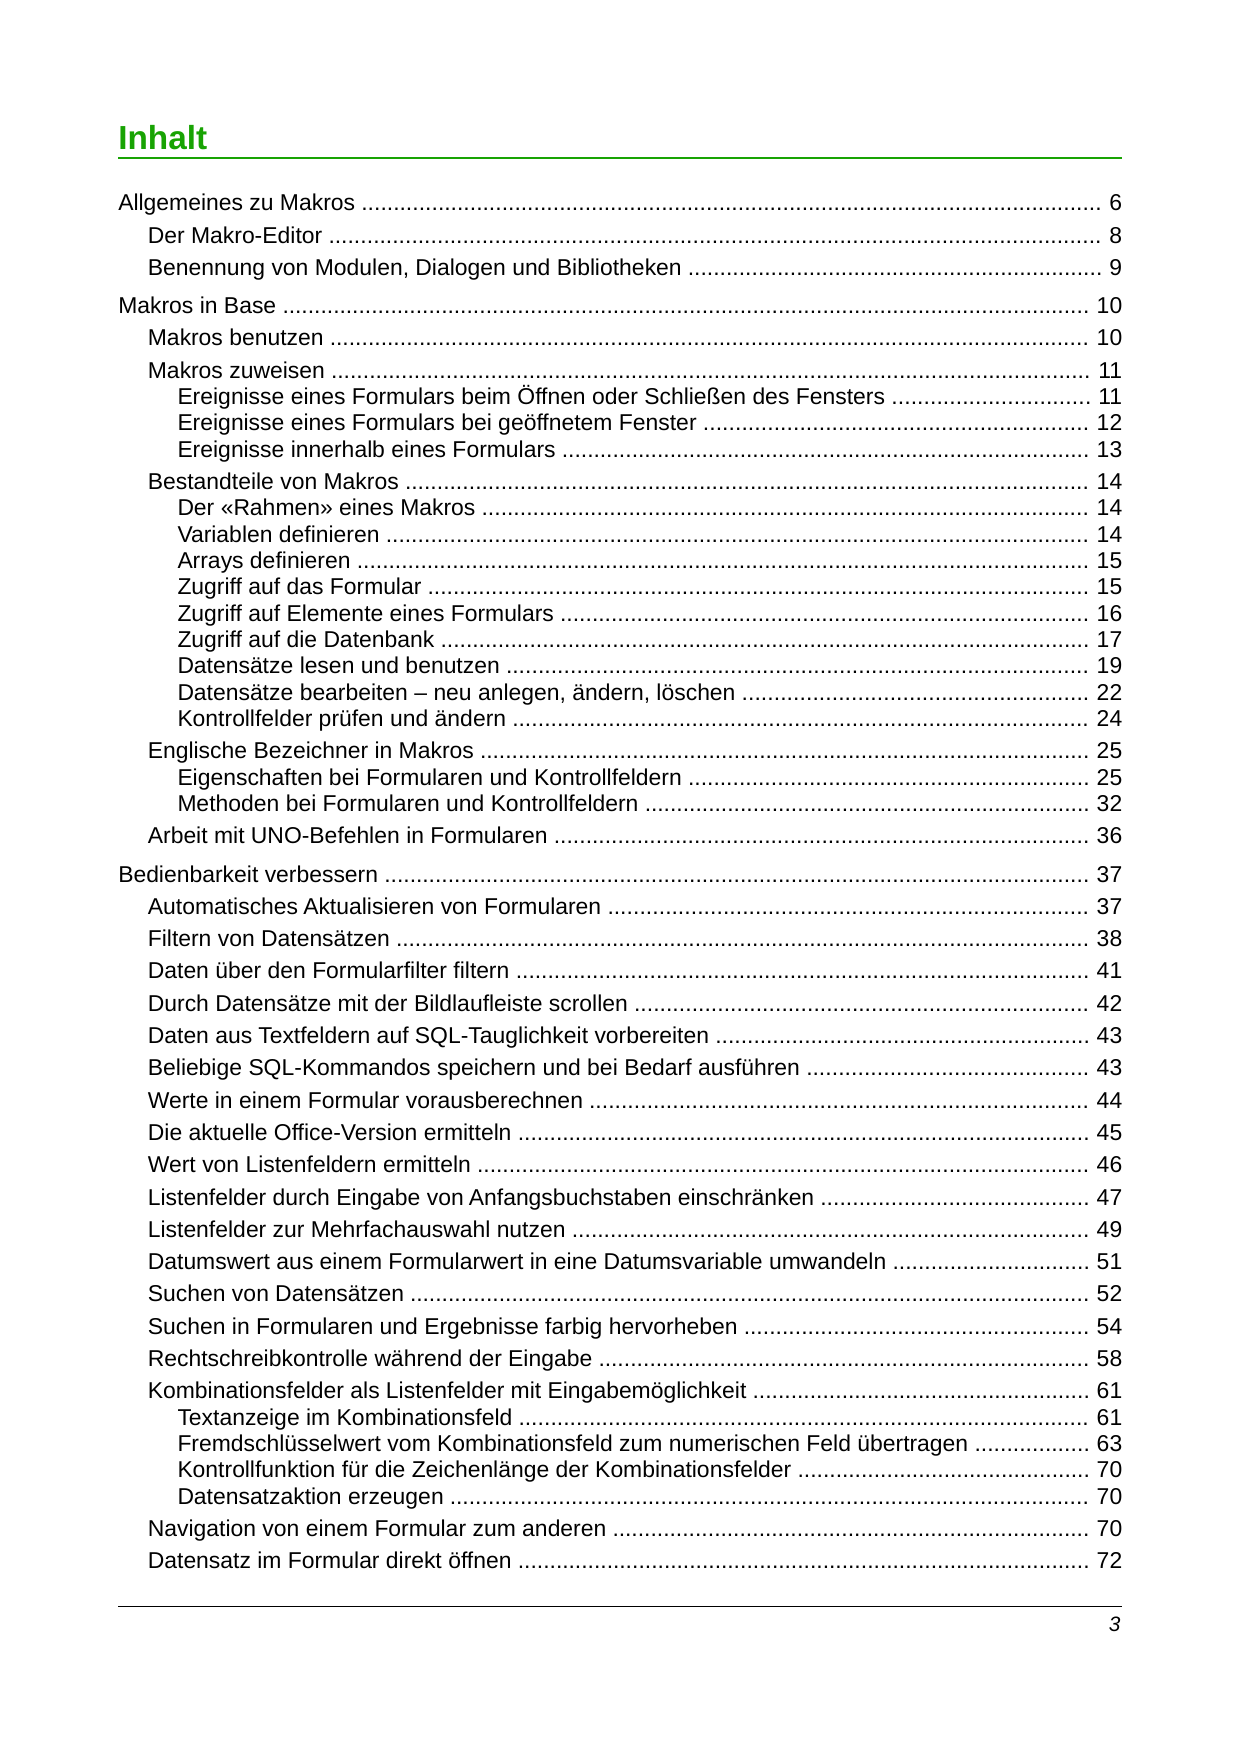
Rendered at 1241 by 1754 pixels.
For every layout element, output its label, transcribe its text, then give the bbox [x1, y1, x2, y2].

text Datensatz im Formular direkt öffnen 72 [148, 1547, 1122, 1573]
text Kontrollfelder prüfen und ändern 24 [177, 705, 1122, 731]
text Der Makro-Editor 8 [148, 222, 1122, 248]
text Zugriff auf Elemente eines Formulars 16 [177, 600, 1122, 626]
text Makros in Base 10 [118, 292, 1122, 318]
text Benennung von Modulen, Dialogen und Bibliotheken 9 [148, 254, 1122, 280]
text Fremdschlüsselwert vom Kombinationsfeld zum numerischen Feld übertragen 63 [177, 1430, 1122, 1456]
text Kombinationsfelder als Listenfelder mit Eingabemöglichkeit 61 [148, 1377, 1122, 1403]
text Textanzeige im Kombinationsfeld 61 [177, 1403, 1122, 1430]
text Zugriff auf die Datenbank 17 [177, 626, 1122, 652]
text Der «Rahmen» eines Makros 14 [177, 494, 1122, 521]
text Rechtschreibkontrolle während der Eingabe 58 [148, 1345, 1122, 1371]
text Ereignisse eines Formulars bei geöffnetem Fenster 12 [177, 409, 1122, 436]
text Werte in einem Formular vorausberechnen 44 [148, 1087, 1122, 1113]
text Beliebige SQL-Kommandos speichern und bei Bedarf ausführen 43 [148, 1054, 1122, 1081]
text Navigation von einem Formular zum anderen 70 [148, 1515, 1122, 1541]
text Zugriff auf das Formular 15 [177, 573, 1122, 600]
text Daten aus Textfeldern auf SQL-Tauglichkeit vorbereiten 43 [148, 1022, 1122, 1048]
text Datensätze lesen und benutzen 19 [177, 652, 1122, 679]
text Ereignisse eines Formulars beim Öffnen oder Schließen des Fensters 11 [177, 383, 1122, 409]
text Eigenschaften bei Formularen und Kontrollfeldern 25 [177, 764, 1122, 790]
text Die aktuelle Office-Version ermitteln 45 [148, 1119, 1122, 1145]
text Arrays definieren 15 [177, 547, 1122, 573]
text Listenfelder zur Mehrfachauswahl nutzen 49 [148, 1216, 1122, 1242]
text Wert von Listenfeldern ermitteln 46 [148, 1151, 1122, 1177]
text Englische Bezeichner in Makros 25 [148, 737, 1122, 764]
text Inhalt [118, 118, 1122, 157]
text Ereignisse innerhalb eines Formulars 13 [177, 436, 1122, 462]
text Allgemeines zu Makros 6 [118, 189, 1122, 216]
text Datumswert aus einem Formularwert in eine Datumsvariable umwandeln 51 [148, 1248, 1122, 1274]
text Variablen definieren 14 [177, 521, 1122, 547]
text Automatisches Aktualisieren von Formularen 37 [148, 893, 1122, 919]
text Datensatzaktion erzeugen 70 [177, 1483, 1122, 1509]
text Suchen in Formularen und Ergebnisse farbig hervorheben 54 [148, 1313, 1122, 1339]
text Datensätze bearbeiten – neu anlegen, ändern, löschen 22 [177, 679, 1122, 705]
text Arbeit mit UNO-Befehlen in Formularen 36 [148, 822, 1122, 849]
text Kontrollfunktion für die Zeichenlänge der Kombinationsfelder 70 [177, 1456, 1122, 1483]
text Bedienbarkeit verbessern 37 [118, 861, 1122, 887]
text Durch Datensätze mit der Bildlaufleiste scrollen 42 [148, 990, 1122, 1016]
text Makros zuweisen 11 [148, 357, 1122, 383]
text Daten über den Formularfilter filtern 41 [148, 957, 1122, 984]
text Listenfelder durch Eingabe von Anfangsbuchstaben einschränken 47 [148, 1183, 1122, 1210]
text Makros benutzen 10 [148, 324, 1122, 351]
text Filtern von Datensätzen 38 [148, 925, 1122, 951]
text Suchen von Datensätzen 52 [148, 1280, 1122, 1307]
text Methoden bei Formularen und Kontrollfeldern 32 [177, 790, 1122, 816]
text Bestandteile von Makros 14 [148, 468, 1122, 494]
